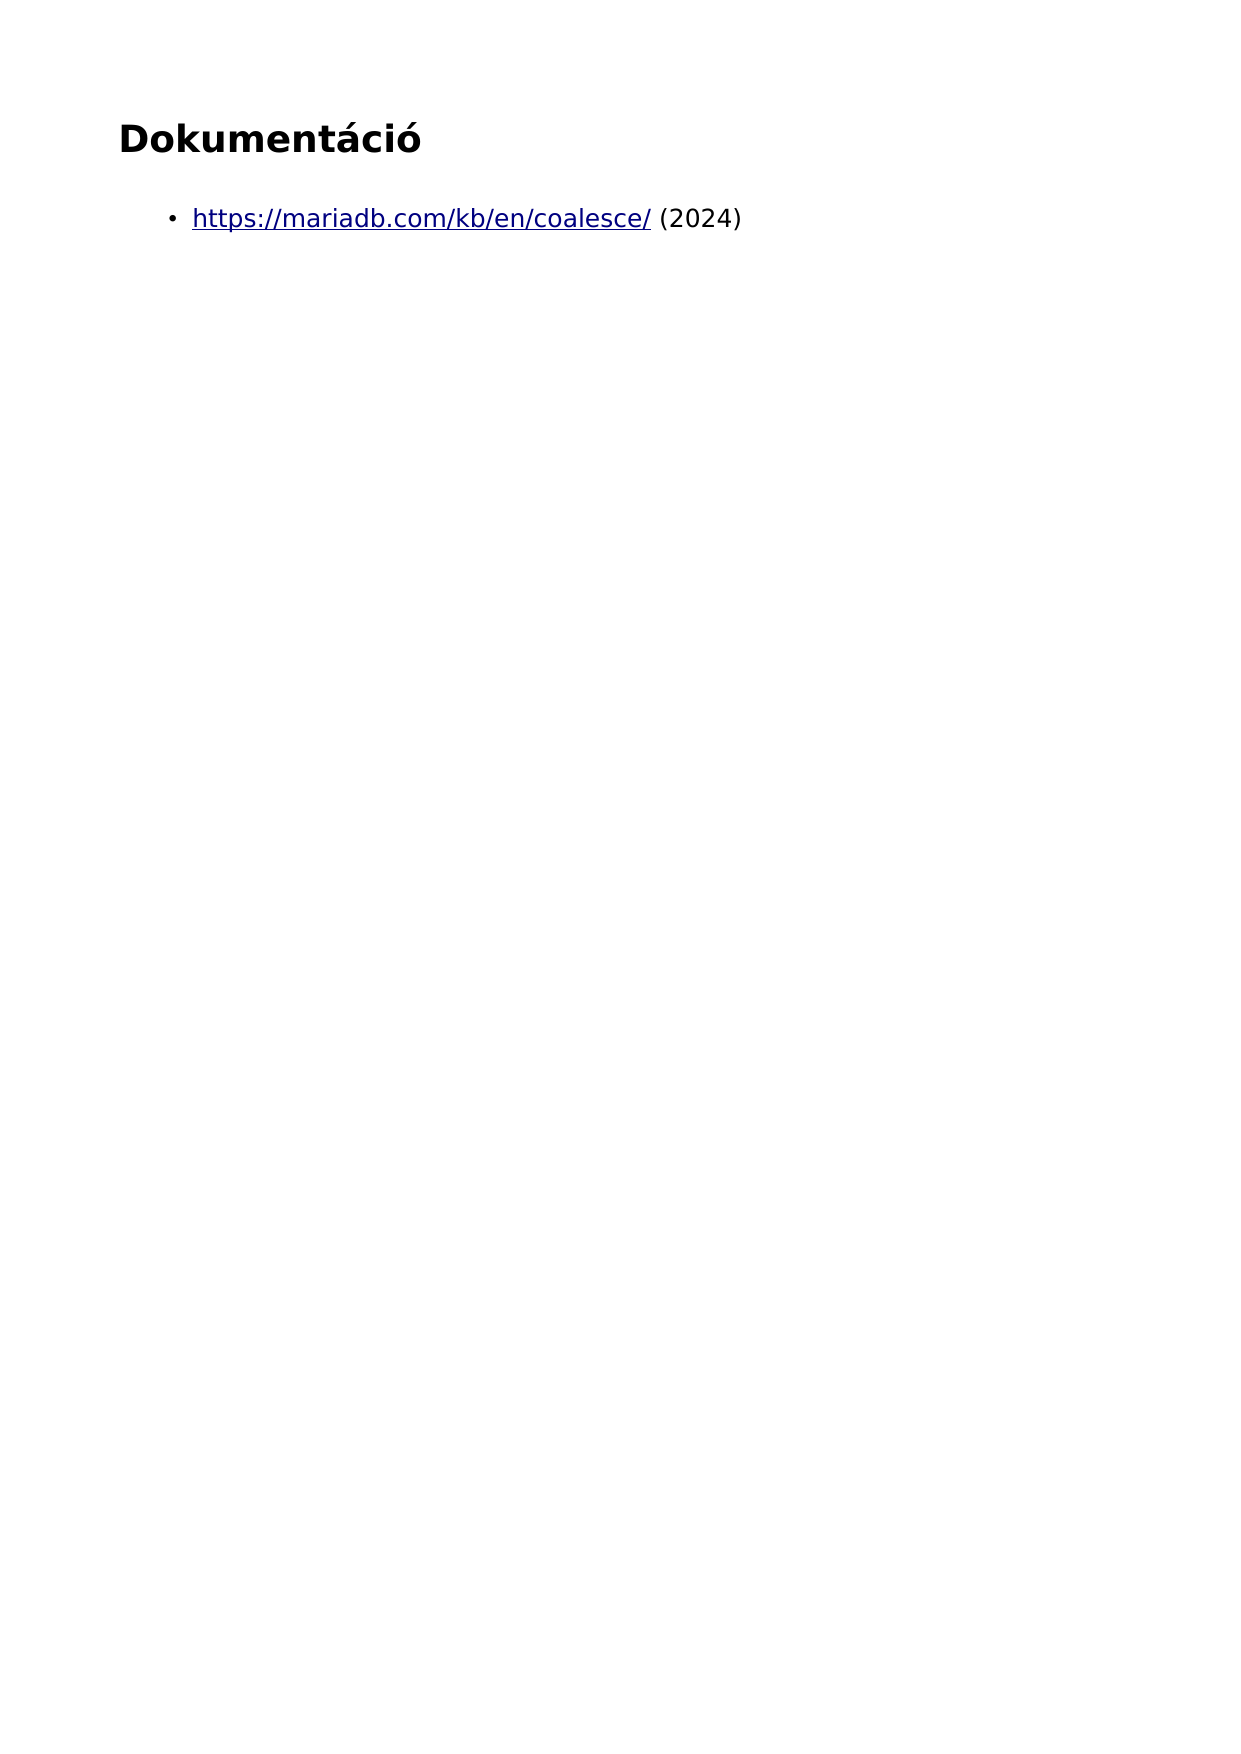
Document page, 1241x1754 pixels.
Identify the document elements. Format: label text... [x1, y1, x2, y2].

subtitle Dokumentáció [118, 118, 1122, 162]
list https://mariadb.com/kb/en/coalesce/ (2024) [177, 204, 1122, 233]
